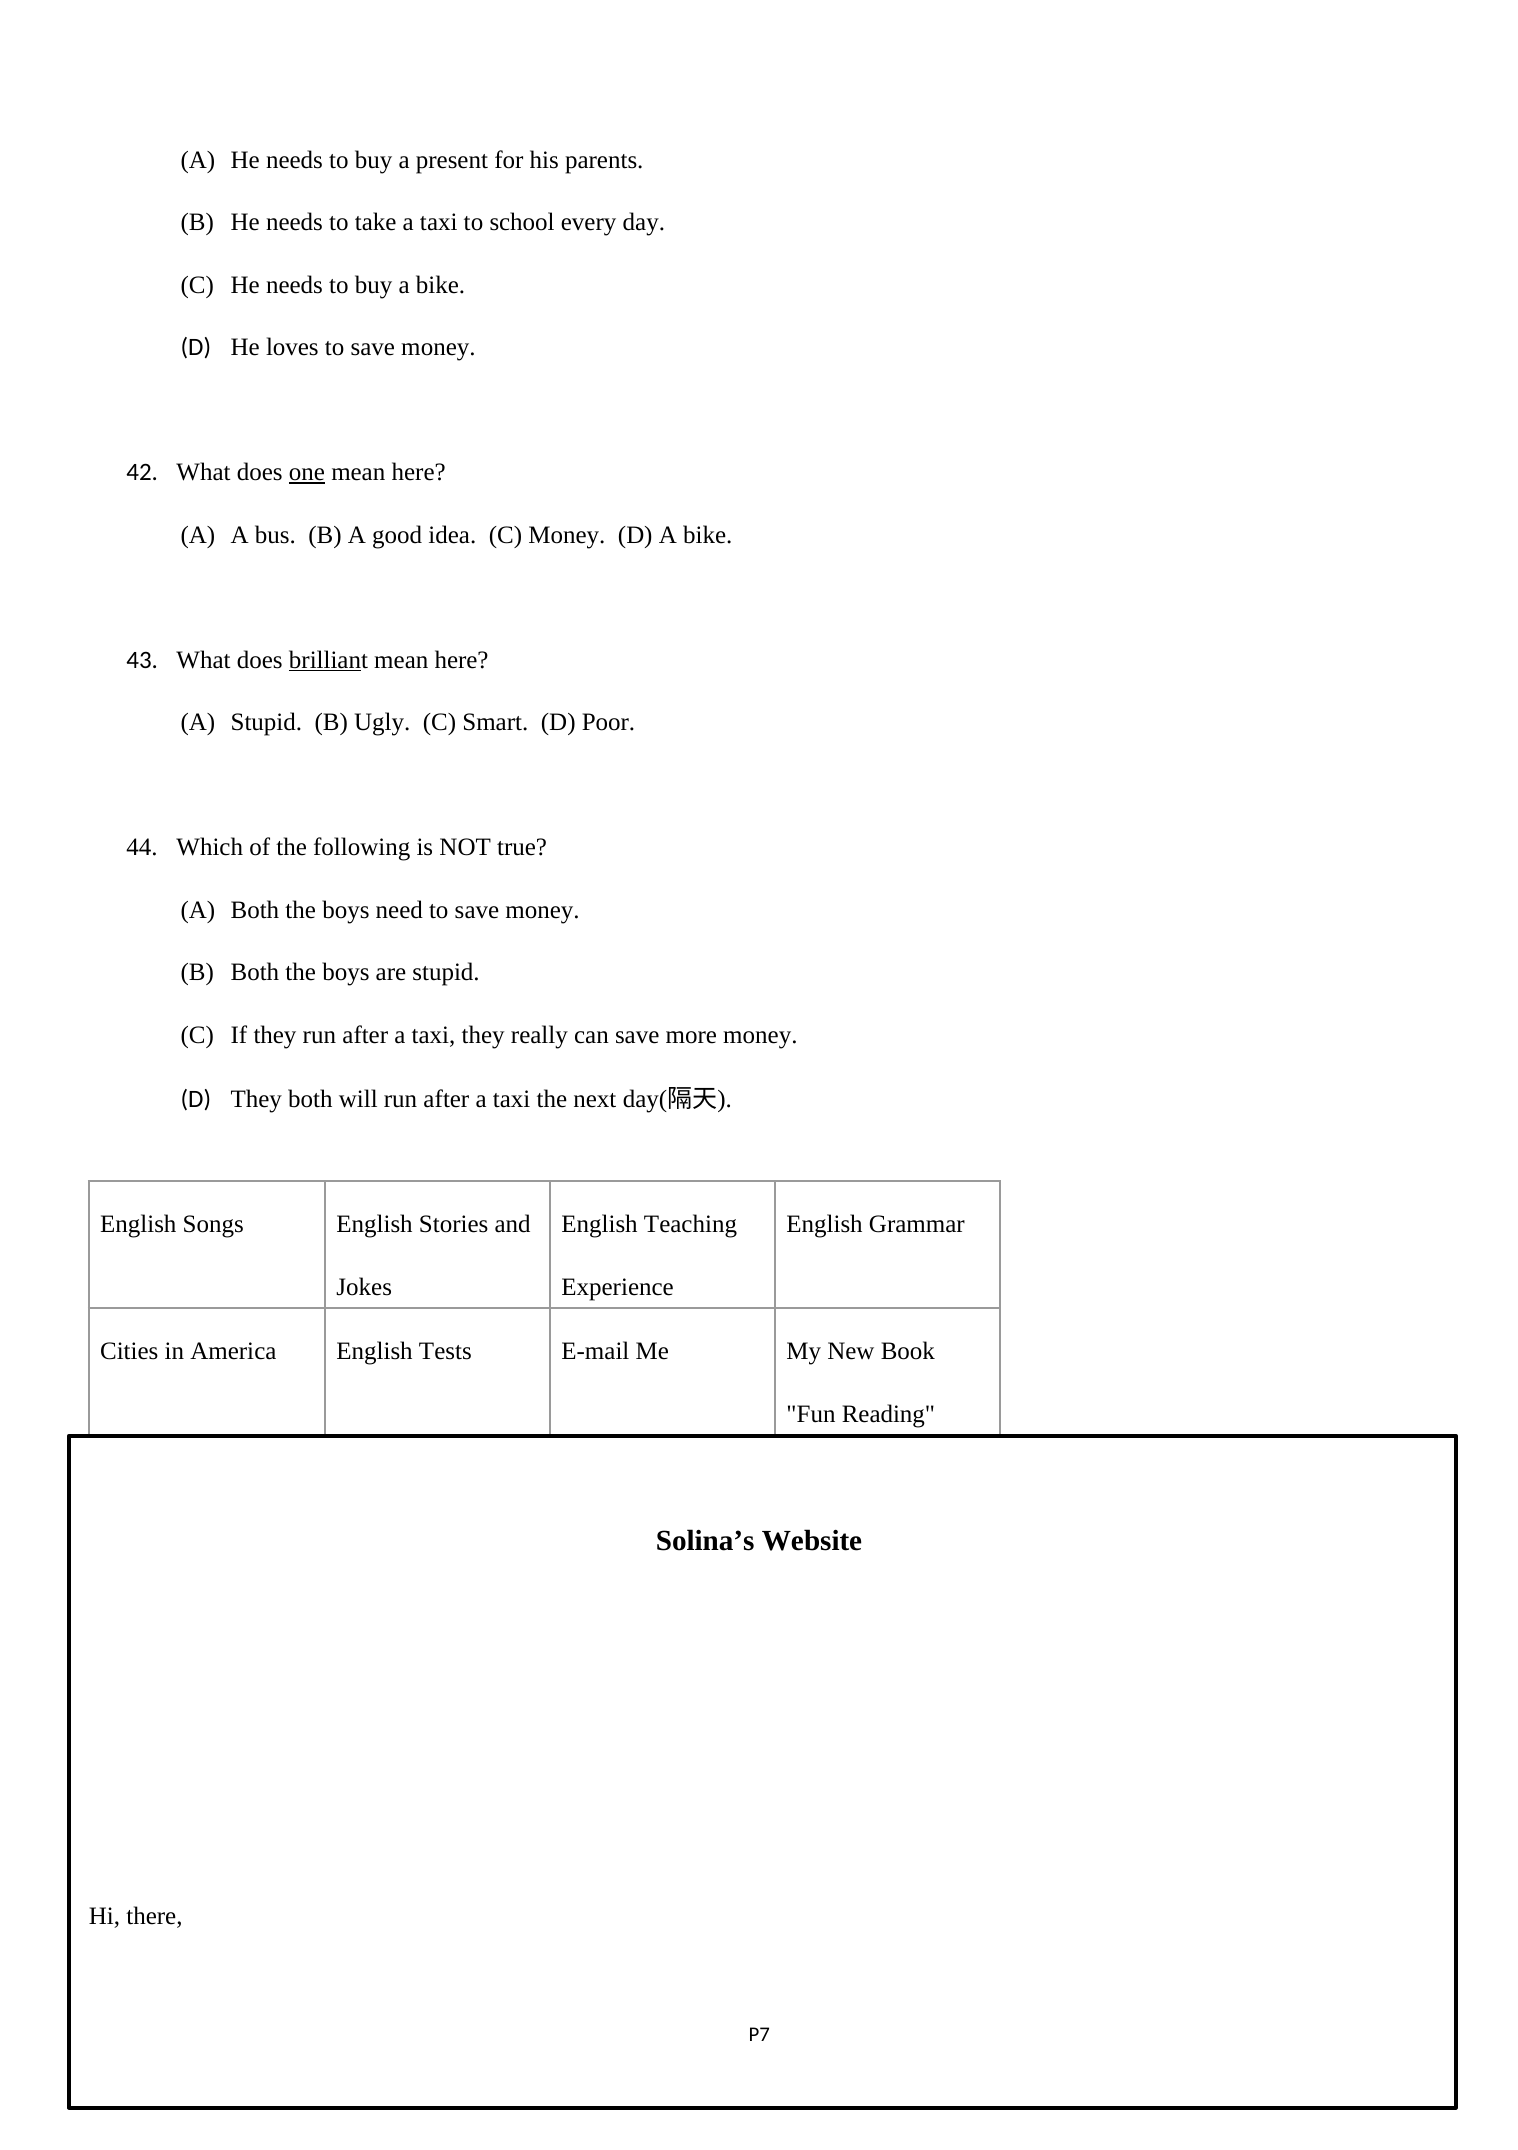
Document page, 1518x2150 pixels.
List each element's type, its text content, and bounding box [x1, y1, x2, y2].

list He needs to buy a bike. [180, 242, 1429, 305]
list What does brilliant mean here? [126, 617, 1429, 680]
list Both the boys need to save money. [180, 867, 1429, 930]
list If they run after a taxi, they really can save more money. [180, 992, 1429, 1055]
table_cell My New Book "Fun Reading" [776, 1309, 999, 1434]
table_cell E-mail Me [551, 1309, 774, 1434]
table_cell Cities in America [90, 1309, 324, 1434]
list Stupid. (B) Ugly. (C) Smart. (D) Poor. [180, 680, 1429, 742]
list Both the boys are stupid. [180, 930, 1429, 992]
table_cell English Tests [326, 1309, 549, 1434]
table_header English Songs [90, 1182, 324, 1307]
text Solina’s Website [89, 1499, 1429, 1561]
table_header English Teaching Experience [551, 1182, 774, 1307]
list They both will run after a taxi the next day(隔天). [180, 1055, 1429, 1117]
list He needs to take a taxi to school every day. [180, 180, 1429, 242]
list A bus. (B) A good idea. (C) Money. (D) A bike. [180, 492, 1429, 555]
list He loves to save money. [180, 305, 1429, 367]
table_header English Grammar [776, 1182, 999, 1307]
list What does one mean here? [126, 430, 1429, 492]
table_header English Stories and Jokes [326, 1182, 549, 1307]
text Hi, there, [89, 1874, 1429, 1936]
list He needs to buy a present for his parents. [180, 117, 1429, 180]
list Which of the following is NOT true? [126, 805, 1429, 867]
